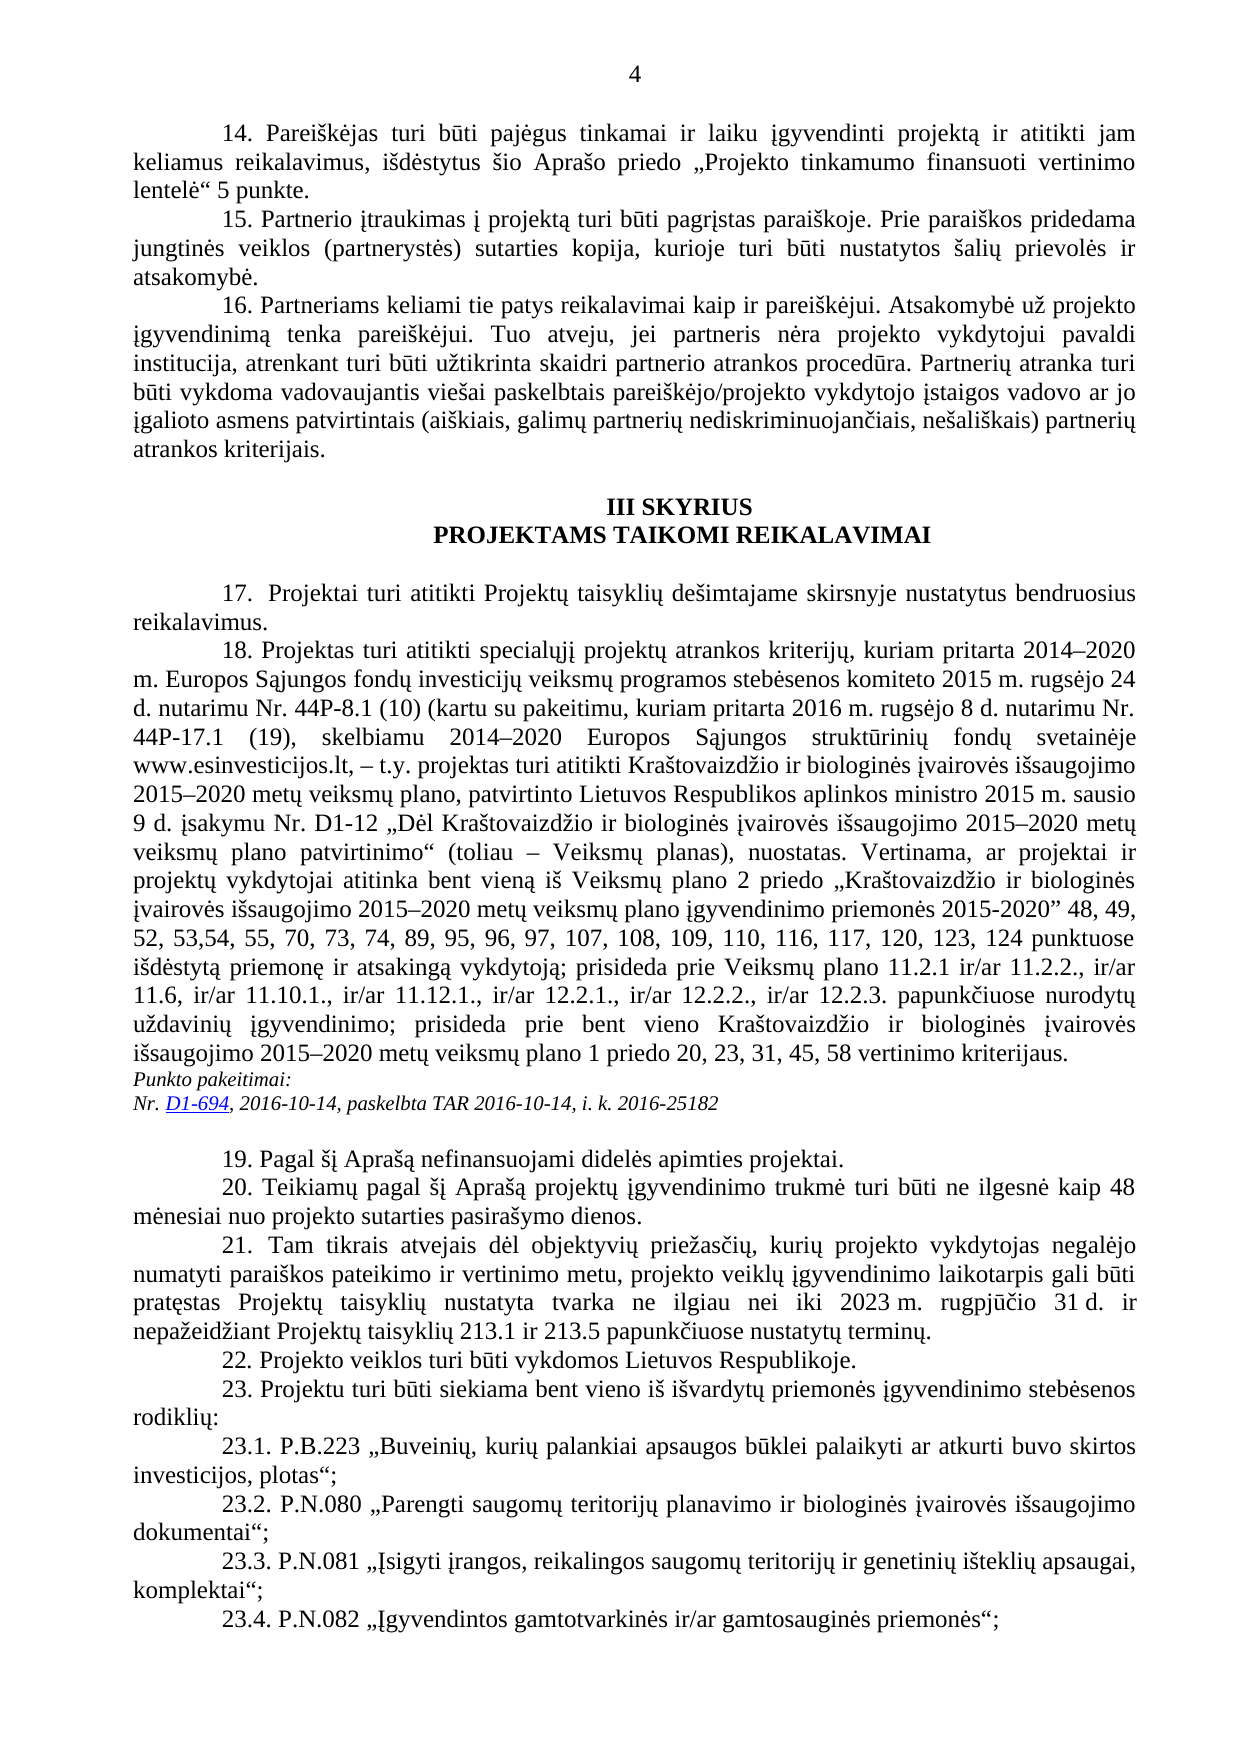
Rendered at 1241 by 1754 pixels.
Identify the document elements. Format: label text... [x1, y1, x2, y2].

text 23.4. P.N.082 „Įgyvendintos gamtotvarkinės ir/ar gamtosauginės priemonės“; [133, 1604, 1137, 1632]
text 22. Projekto veiklos turi būti vykdomos Lietuvos Respublikoje. [133, 1345, 1137, 1374]
text 18. Projektas turi atitikti specialųjį projektų atrankos kriterijų, kuriam pritarta 2014–2020 m. Europos Sąjungos fondų investicijų veiksmų programos stebėsenos komiteto 2015 m. rugsėjo 24 d. nutarimu Nr. 44P-8.1 (10) (kartu su pakeitimu, kuriam pritarta 2016 m. rugsėjo 8 d. nutarimu Nr. 44P-17.1 (19), skelbiamu 2014–2020 Europos Sąjungos struktūrinių fondų svetainėje www.esinvesticijos.lt, – t.y. projektas turi atitikti Kraštovaizdžio ir biologinės įvairovės išsaugojimo 2015–2020 metų veiksmų plano, patvirtinto Lietuvos Respublikos aplinkos ministro 2015 m. sausio 9 d. įsakymu Nr. D1-12 „Dėl Kraštovaizdžio ir biologinės įvairovės išsaugojimo 2015–2020 metų veiksmų plano patvirtinimo“ (toliau – Veiksmų planas), nuostatas. Vertinama, ar projektai ir projektų vykdytojai atitinka bent vieną iš Veiksmų plano 2 priedo „Kraštovaizdžio ir biologinės įvairovės išsaugojimo 2015–2020 metų veiksmų plano įgyvendinimo priemonės 2015-2020” 48, 49, 52, 53,54, 55, 70, 73, 74, 89, 95, 96, 97, 107, 108, 109, 110, 116, 117, 120, 123, 124 punktuose išdėstytą priemonę ir atsakingą vykdytoją; prisideda prie Veiksmų plano 11.2.1 ir/ar 11.2.2., ir/ar 11.6, ir/ar 11.10.1., ir/ar 11.12.1., ir/ar 12.2.1., ir/ar 12.2.2., ir/ar 12.2.3. papunkčiuose nurodytų uždavinių įgyvendinimo; prisideda prie bent vieno Kraštovaizdžio ir biologinės įvairovės išsaugojimo 2015–2020 metų veiksmų plano 1 priedo 20, 23, 31, 45, 58 vertinimo kriterijaus. [133, 636, 1137, 1067]
text 19. Pagal šį Aprašą nefinansuojami didelės apimties projektai. [133, 1144, 1137, 1172]
text 17. Projektai turi atitikti Projektų taisyklių dešimtajame skirsnyje nustatytus bendruosius reikalavimus. [133, 578, 1137, 636]
text 23. Projektu turi būti siekiama bent vieno iš išvardytų priemonės įgyvendinimo stebėsenos rodiklių: [133, 1374, 1137, 1431]
text 14. Pareiškėjas turi būti pajėgus tinkamai ir laiku įgyvendinti projektą ir atitikti jam keliamus reikalavimus, išdėstytus šio Aprašo priedo „Projekto tinkamumo finansuoti vertinimo lentelė“ 5 punkte. [133, 118, 1137, 204]
text Punkto pakeitimai: [133, 1067, 1137, 1091]
text 20. Teikiamų pagal šį Aprašą projektų įgyvendinimo trukmė turi būti ne ilgesnė kaip 48 mėnesiai nuo projekto sutarties pasirašymo dienos. [133, 1172, 1137, 1230]
text 16. Partneriams keliami tie patys reikalavimai kaip ir pareiškėjui. Atsakomybė už projekto įgyvendinimą tenka pareiškėjui. Tuo atveju, jei partneris nėra projekto vykdytojui pavaldi institucija, atrenkant turi būti užtikrinta skaidri partnerio atrankos procedūra. Partnerių atranka turi būti vykdoma vadovaujantis viešai paskelbtais pareiškėjo/projekto vykdytojo įstaigos vadovo ar jo įgalioto asmens patvirtintais (aiškiais, galimų partnerių nediskriminuojančiais, nešališkais) partnerių atrankos kriterijais. [133, 291, 1137, 463]
text 15. Partnerio įtraukimas į projektą turi būti pagrįstas paraiškoje. Prie paraiškos pridedama jungtinės veiklos (partnerystės) sutarties kopija, kurioje turi būti nustatytos šalių prievolės ir atsakomybė. [133, 204, 1137, 291]
text 23.1. P.B.223 „Buveinių, kurių palankiai apsaugos būklei palaikyti ar atkurti buvo skirtos investicijos, plotas“; [133, 1431, 1137, 1489]
text III SKYRIUS [133, 492, 1137, 521]
text Nr. D1-694, 2016-10-14, paskelbta TAR 2016-10-14, i. k. 2016-25182 [133, 1091, 1137, 1115]
text 23.2. P.N.080 „Parengti saugomų teritorijų planavimo ir biologinės įvairovės išsaugojimo dokumentai“; [133, 1489, 1137, 1546]
text 23.3. P.N.081 „Įsigyti įrangos, reikalingos saugomų teritorijų ir genetinių išteklių apsaugai, komplektai“; [133, 1546, 1137, 1604]
text PROJEKTAMS TAIKOMI REIKALAVIMAI [133, 521, 1137, 549]
text 21. Tam tikrais atvejais dėl objektyvių priežasčių, kurių projekto vykdytojas negalėjo numatyti paraiškos pateikimo ir vertinimo metu, projekto veiklų įgyvendinimo laikotarpis gali būti pratęstas Projektų taisyklių nustatyta tvarka ne ilgiau nei iki 2023 m. rugpjūčio 31 d. ir nepažeidžiant Projektų taisyklių 213.1 ir 213.5 papunkčiuose nustatytų terminų. [133, 1230, 1137, 1345]
